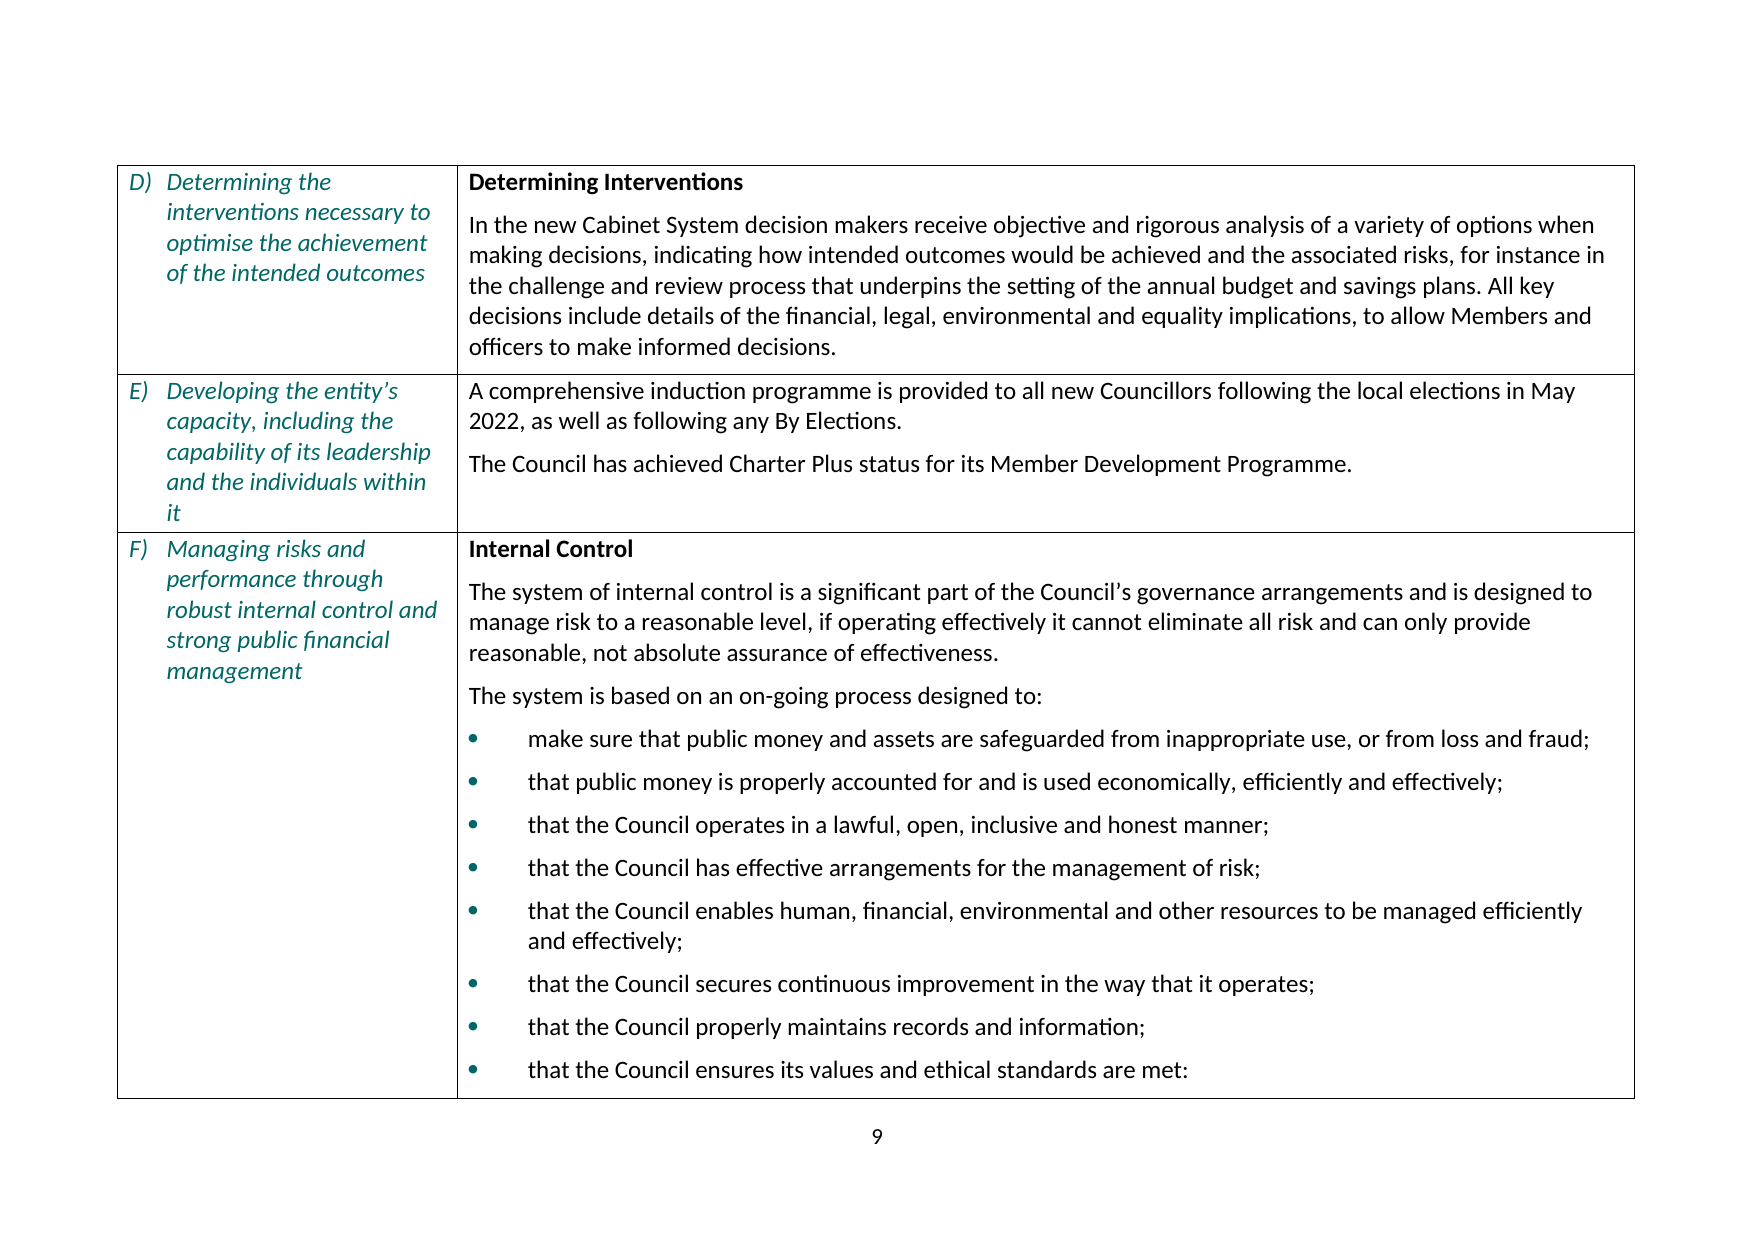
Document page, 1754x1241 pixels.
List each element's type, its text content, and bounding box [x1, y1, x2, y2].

table_cell Managing risks and performance through robust internal control and strong public financial management [118, 533, 457, 1097]
table_header Determining Interventions In the new Cabinet System decision makers receive objective and rigorous analysis of a variety of options when making decisions, indicating how intended outcomes would be achieved and the associated risks, for instance in the challenge and review process that underpins the setting of the annual budget and savings plans. All key decisions include details of the financial, legal, environmental and equality implications, to allow Members and officers to make informed decisions. [458, 166, 1634, 374]
table_header Determining the interventions necessary to optimise the achievement of the intended outcomes [118, 166, 457, 374]
table_cell Internal Control The system of internal control is a significant part of the Council’s governance arrangements and is designed to manage risk to a reasonable level, if operating effectively it cannot eliminate all risk and can only provide reasonable, not absolute assurance of effectiveness. The system is based on an on-going process designed to: make sure that public money and assets are safeguarded from inappropriate use, or from loss and fraud; that public money is properly accounted for and is used economically, efficiently and effectively; that the Council operates in a lawful, open, inclusive and honest manner; that the Council has effective arrangements for the management of risk; that the Council enables human, financial, environmental and other resources to be managed efficiently and effectively; that the Council secures continuous improvement in the way that it operates; that the Council properly maintains records and information; that the Council ensures its values and ethical standards are met: identify and prioritise the risks to achievement of the Council’s policies, aims and objectives, evaluate the likelihood of those risks being realised together with the impact should they be realised, and manage them efficiently, effectively, and economically. In 2023/24 the most common high-level risks related to budget pressures (in total nine out of 18 high level risks), particularly around Adults and Children’s services, as well as affordability of the Council’s capital programme. Other common themes related to governance and business continuity (generally, and specifically responding to a cyber security event), housing (increases in temporary accommodation demand and impacts of elevated demand in responding to issues relating to private rental sector), and climate change. The Council has an established approach to risk management, which is set out in the Risk Management Framework (RMF). The RMF outlines the different levels of risk – strategic, service, team, and project – and how they should be managed. Strategic and service risks are reviewed on a quarterly basis by risk owners/managers and Directorate Senior Leadership Teams before undergoing a “check and challenge” by the corporate risk team and final review by the Council Management Team (CMT). Strategic and high level (15+) service risks are presented to GARMS Committee, and high level (15+) risks are included within the Our Plan for Barnet – Delivery and Outcomes Framework quarterly reporting to Cabinet for scrutiny by Members. More detail on these risks can be found in reports to the GARMS Committee (see here) The Three Lines of Defence in Effective Risk Management and Control See below in figure 3. [458, 533, 1634, 1097]
table_cell A comprehensive induction programme is provided to all new Councillors following the local elections in May 2022, as well as following any By Elections. The Council has achieved Charter Plus status for its Member Development Programme. [458, 375, 1634, 532]
table_cell Developing the entity’s capacity, including the capability of its leadership and the individuals within it [118, 375, 457, 532]
